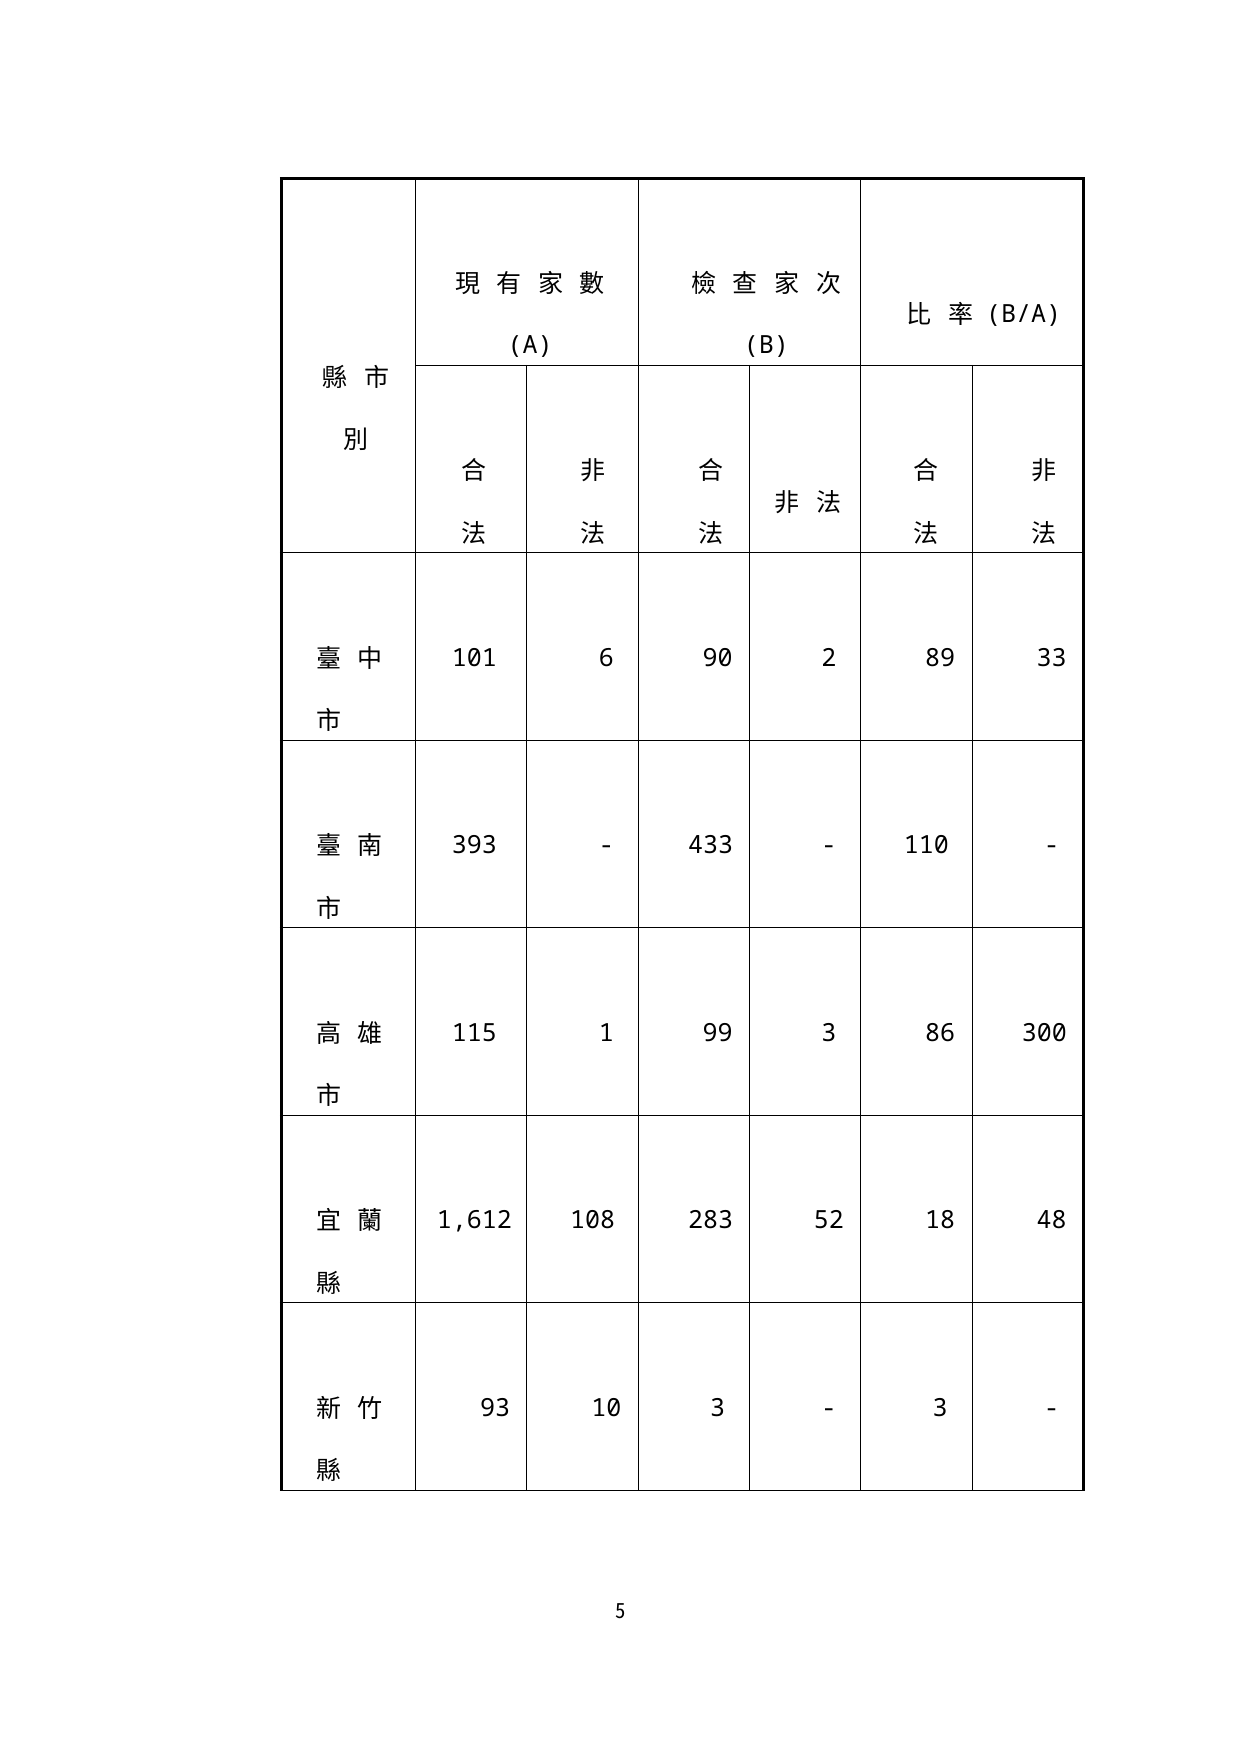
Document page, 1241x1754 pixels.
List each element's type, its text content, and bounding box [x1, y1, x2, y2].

table_cell 非法 [750, 366, 860, 552]
table_header 現有家數(A) [416, 180, 638, 365]
table_cell 90 [639, 553, 749, 740]
table_cell 283 [639, 1116, 749, 1302]
table_cell 合法 [861, 366, 972, 552]
table_cell - [750, 741, 860, 927]
table_cell 300 [973, 928, 1082, 1115]
table_cell 89 [861, 553, 972, 740]
table_cell 3 [639, 1303, 749, 1490]
table_cell 115 [416, 928, 526, 1115]
table_cell 臺中市 [283, 553, 415, 740]
table_header 比率(B/A) [861, 180, 1082, 365]
table_cell - [527, 741, 638, 927]
table_cell 2 [750, 553, 860, 740]
table_cell 110 [861, 741, 972, 927]
table_cell 非法 [973, 366, 1082, 552]
table_cell 非法 [527, 366, 638, 552]
table_cell 1,612 [416, 1116, 526, 1302]
table_cell 52 [750, 1116, 860, 1302]
table_cell 3 [861, 1303, 972, 1490]
table_cell 101 [416, 553, 526, 740]
table_cell 99 [639, 928, 749, 1115]
table_cell 高雄市 [283, 928, 415, 1115]
table_cell 宜蘭縣 [283, 1116, 415, 1302]
table_cell 86 [861, 928, 972, 1115]
table_header 縣市別 [283, 180, 415, 552]
table_cell 臺南市 [283, 741, 415, 927]
table_cell - [750, 1303, 860, 1490]
table_cell 48 [973, 1116, 1082, 1302]
table_cell 新竹縣 [283, 1303, 415, 1490]
table_cell - [973, 741, 1082, 927]
table_header 檢查家次(B) [639, 180, 860, 365]
table_cell 10 [527, 1303, 638, 1490]
table_cell 393 [416, 741, 526, 927]
table_cell 108 [527, 1116, 638, 1302]
table_cell 6 [527, 553, 638, 740]
table_cell 合法 [639, 366, 749, 552]
table_cell 93 [416, 1303, 526, 1490]
table_cell - [973, 1303, 1082, 1490]
table_cell 18 [861, 1116, 972, 1302]
table_cell 1 [527, 928, 638, 1115]
table_cell 3 [750, 928, 860, 1115]
table_cell 33 [973, 553, 1082, 740]
table_cell 合法 [416, 366, 526, 552]
table_cell 433 [639, 741, 749, 927]
